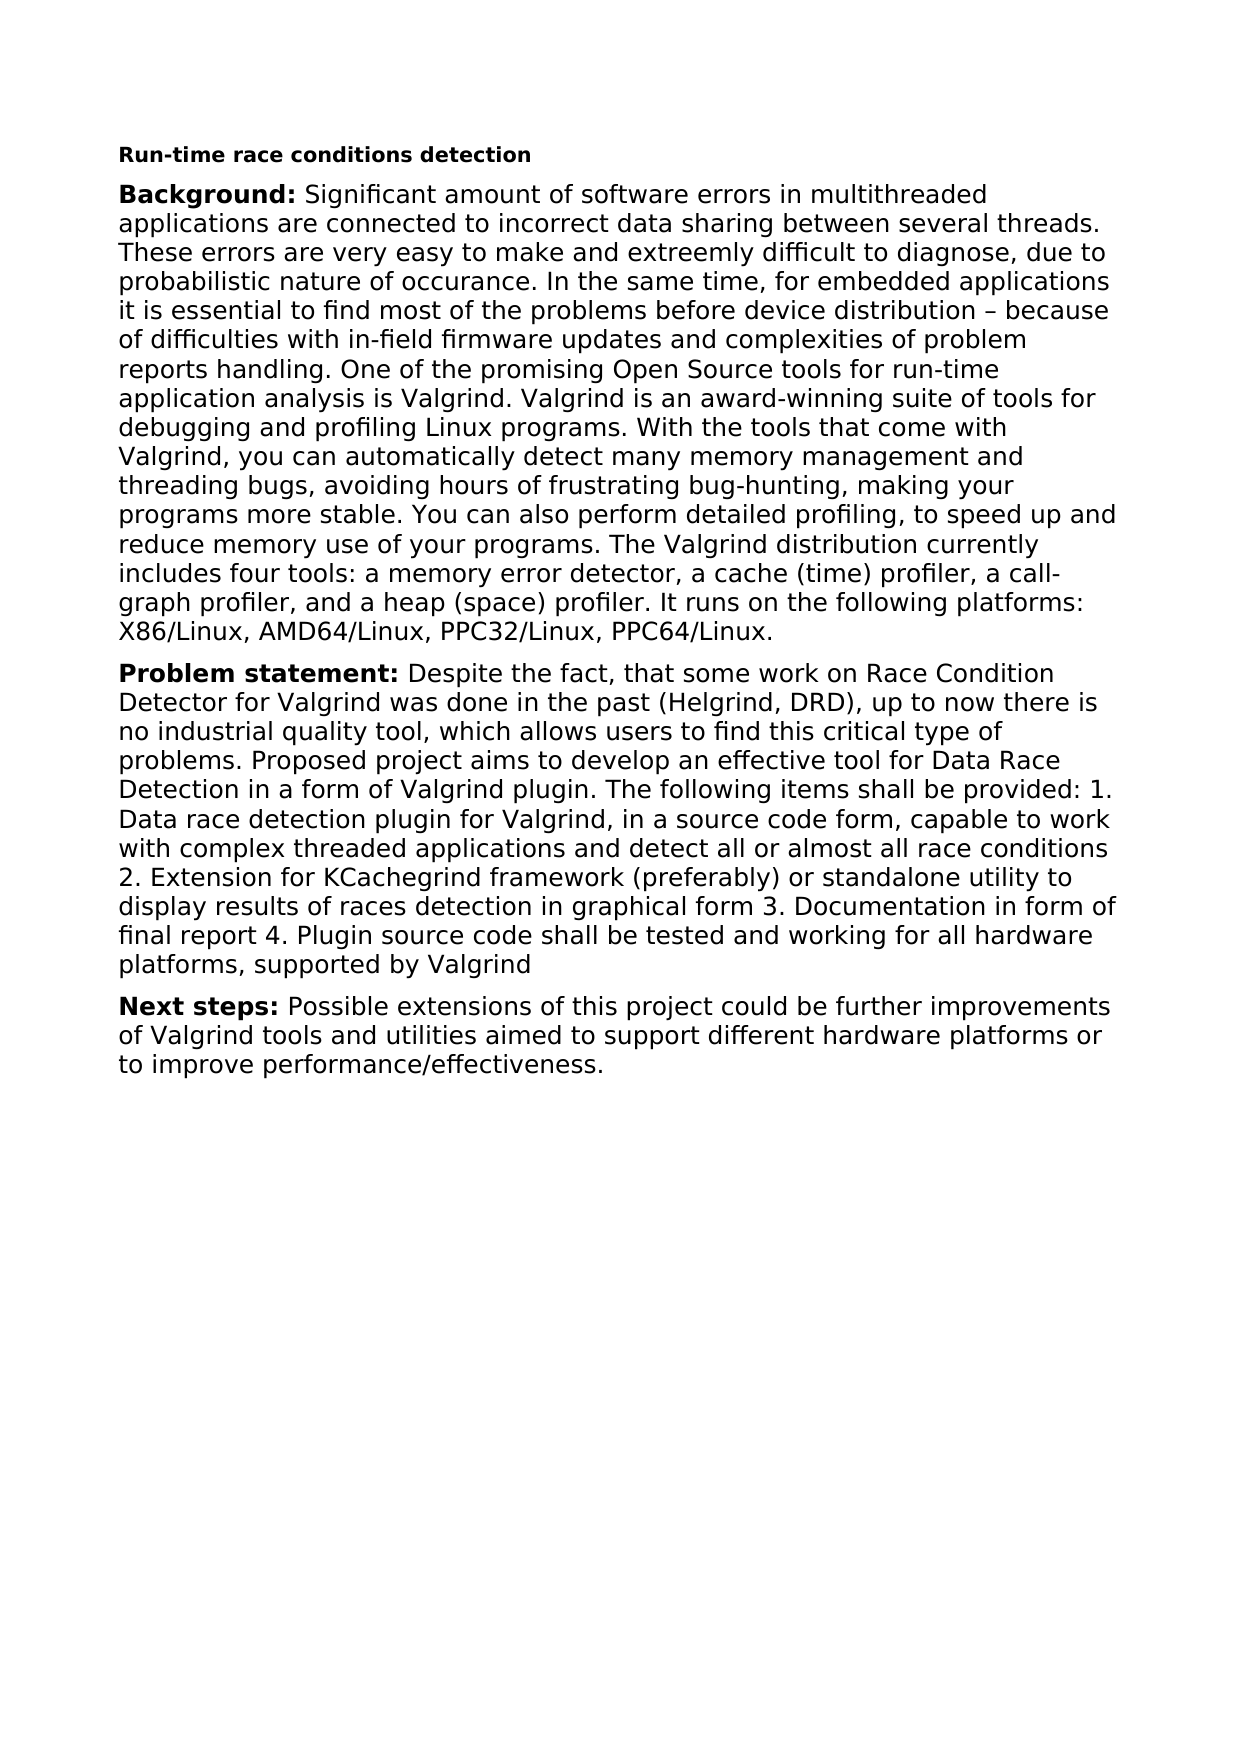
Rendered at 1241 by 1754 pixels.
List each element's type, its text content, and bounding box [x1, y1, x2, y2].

text Next steps: Possible extensions of this project could be further improvements of Valgrind tools and utilities aimed to support different hardware platforms or to improve performance/effectiveness. [118, 992, 1122, 1080]
text Background: Significant amount of software errors in multithreaded applications are connected to incorrect data sharing between several threads. These errors are very easy to make and extreemly difficult to diagnose, due to probabilistic nature of occurance. In the same time, for embedded applications it is essential to find most of the problems before device distribution – because of difficulties with in-field firmware updates and complexities of problem reports handling. One of the promising Open Source tools for run-time application analysis is Valgrind. Valgrind is an award-winning suite of tools for debugging and profiling Linux programs. With the tools that come with Valgrind, you can automatically detect many memory management and threading bugs, avoiding hours of frustrating bug-hunting, making your programs more stable. You can also perform detailed profiling, to speed up and reduce memory use of your programs. The Valgrind distribution currently includes four tools: a memory error detector, a cache (time) profiler, a call-graph profiler, and a heap (space) profiler. It runs on the following platforms: X86/Linux, AMD64/Linux, PPC32/Linux, PPC64/Linux. [118, 180, 1122, 647]
subtitle Run-time race conditions detection [118, 143, 1122, 167]
text Problem statement: Despite the fact, that some work on Race Condition Detector for Valgrind was done in the past (Helgrind, DRD), up to now there is no industrial quality tool, which allows users to find this critical type of problems. Proposed project aims to develop an effective tool for Data Race Detection in a form of Valgrind plugin. The following items shall be provided: 1. Data race detection plugin for Valgrind, in a source code form, capable to work with complex threaded applications and detect all or almost all race conditions 2. Extension for KCachegrind framework (preferably) or standalone utility to display results of races detection in graphical form 3. Documentation in form of final report 4. Plugin source code shall be tested and working for all hardware platforms, supported by Valgrind [118, 659, 1122, 980]
